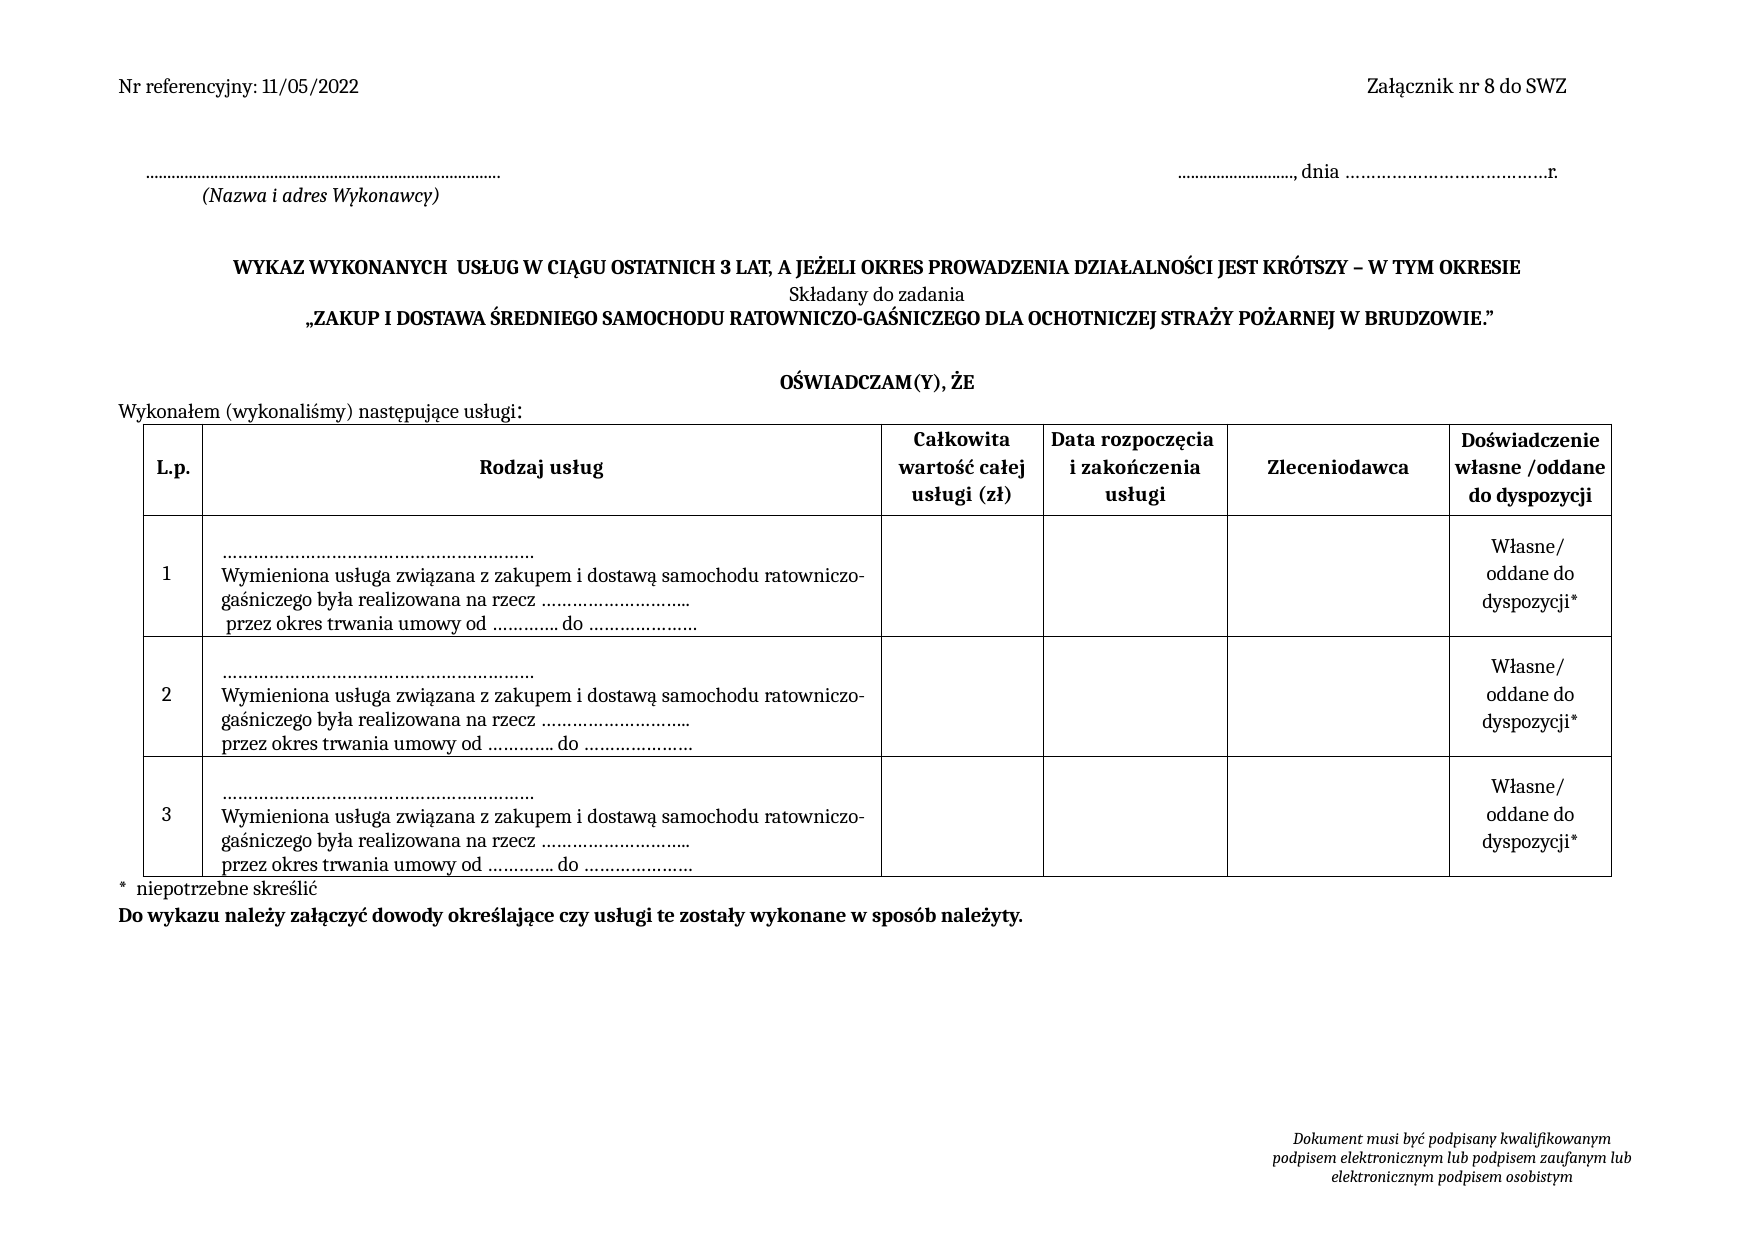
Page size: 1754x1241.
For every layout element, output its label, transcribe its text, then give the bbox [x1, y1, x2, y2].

table_header Całkowita wartość całej usługi (zł) [882, 425, 1043, 515]
table_cell [882, 757, 1043, 876]
table_header L.p. [144, 425, 202, 515]
table_header Doświadczenie własne /oddane do dyspozycji [1450, 425, 1611, 515]
table_header Zleceniodawca [1228, 425, 1449, 515]
text WYKAZ WYKONANYCH USŁUG W CIĄGU OSTATNICH 3 LAT, A JEŻELI OKRES PROWADZENIA DZIAŁALNOŚCI JEST KRÓTSZY – W TYM OKRESIE [118, 255, 1636, 279]
text (Nazwa i adres Wykonawcy) [118, 183, 1632, 207]
text Składany do zadania [118, 283, 1636, 307]
text „ZAKUP I DOSTAWA ŚREDNIEGO SAMOCHODU RATOWNICZO-GAŚNICZEGO DLA OCHOTNICZEJ STRAŻY POŻARNEJ W BRUDZOWIE.” [163, 307, 1636, 331]
text OŚWIADCZAM(Y), ŻE [118, 371, 1636, 395]
table_cell [1044, 637, 1227, 756]
table_cell …………………………………………………… Wymieniona usługa związana z zakupem i dostawą samochodu ratowniczo-gaśniczego była realizowana na rzecz ……………………….. przez okres trwania umowy od …………. do ………………… [203, 757, 881, 876]
table_cell [1228, 516, 1449, 636]
table_header Data rozpoczęcia i zakończenia usługi [1044, 425, 1227, 515]
table_cell Własne/ oddane do dyspozycji* [1450, 516, 1611, 636]
table_cell [1228, 757, 1449, 876]
text Wykonałem (wykonaliśmy) następujące usługi: [118, 395, 1636, 423]
table_cell …………………………………………………… Wymieniona usługa związana z zakupem i dostawą samochodu ratowniczo-gaśniczego była realizowana na rzecz ……………………….. przez okres trwania umowy od …………. do ………………… [203, 637, 881, 756]
table_header Rodzaj usług [203, 425, 881, 515]
text Do wykazu należy załączyć dowody określające czy usługi te zostały wykonane w sposób należyty. [118, 904, 1636, 928]
table_cell 1 [144, 516, 202, 636]
table_cell …………………………………………………… Wymieniona usługa związana z zakupem i dostawą samochodu ratowniczo-gaśniczego była realizowana na rzecz ……………………….. przez okres trwania umowy od …………. do ………………… [203, 516, 881, 636]
table_cell [882, 516, 1043, 636]
table_cell [1044, 757, 1227, 876]
text * niepotrzebne skreślić [118, 877, 1636, 901]
text ................................................................................... ..........................., dnia …………………………………r. [118, 159, 1636, 183]
table_cell [1228, 637, 1449, 756]
table_cell [1044, 516, 1227, 636]
table_cell Własne/ oddane do dyspozycji* [1450, 757, 1611, 876]
table_cell Własne/ oddane do dyspozycji* [1450, 637, 1611, 756]
table_cell [882, 637, 1043, 756]
table_cell 3 [144, 757, 202, 876]
table_cell 2 [144, 637, 202, 756]
